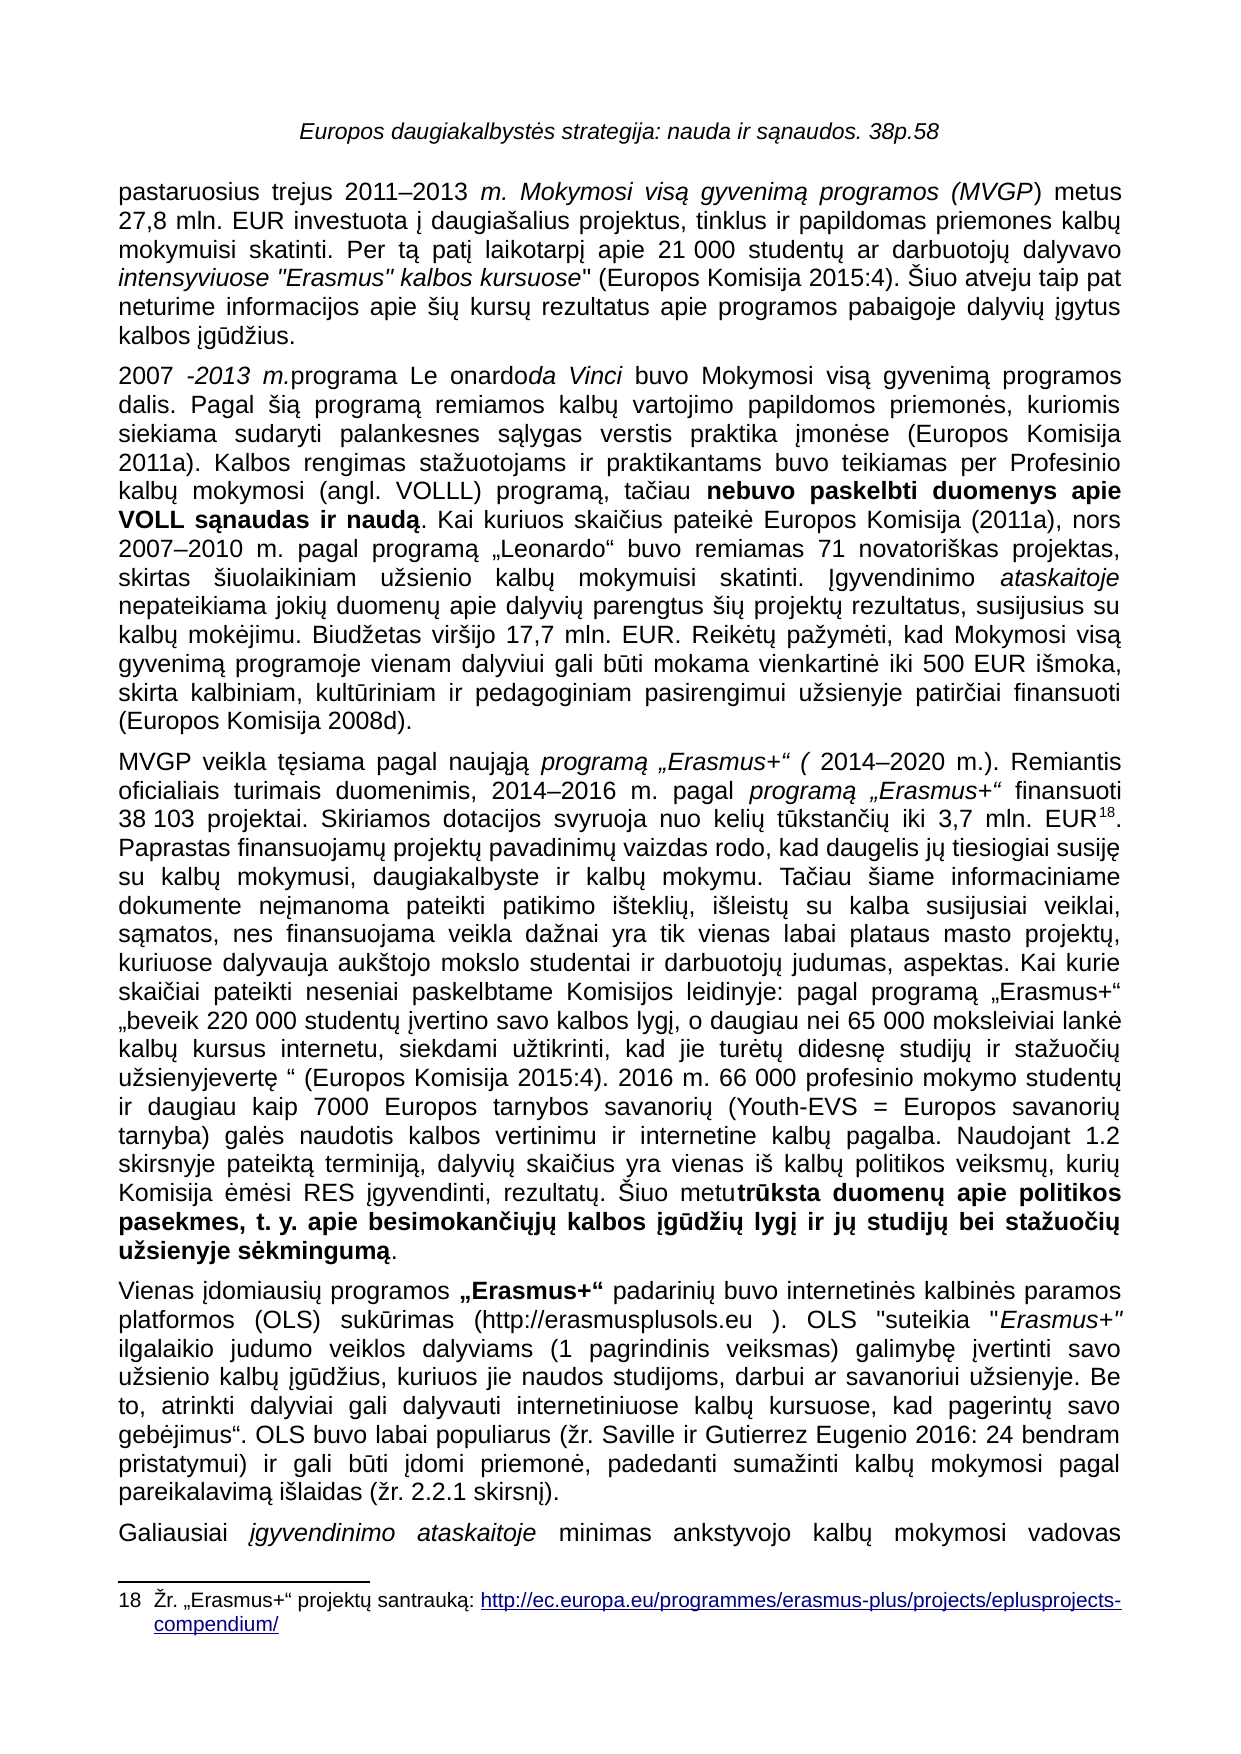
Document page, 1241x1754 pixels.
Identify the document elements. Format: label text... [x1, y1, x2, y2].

text 2007 -2013 m.programa Le onardoda Vinci buvo Mokymosi visą gyvenimą programos dalis. Pagal šią programą remiamos kalbų vartojimo papildomos priemonės, kuriomis siekiama sudaryti palankesnes sąlygas verstis praktika įmonėse (Europos Komisija 2011a). Kalbos rengimas stažuotojams ir praktikantams buvo teikiamas per Profesinio kalbų mokymosi (angl. VOLLL) programą, tačiau nebuvo paskelbti duomenys apie VOLL sąnaudas ir naudą. Kai kuriuos skaičius pateikė Europos Komisija (2011a), nors 2007–2010 m. pagal programą „Leonardo“ buvo remiamas 71 novatoriškas projektas, skirtas šiuolaikiniam užsienio kalbų mokymuisi skatinti. Įgyvendinimo ataskaitoje nepateikiama jokių duomenų apie dalyvių parengtus šių projektų rezultatus, susijusius su kalbų mokėjimu. Biudžetas viršijo 17,7 mln. EUR. Reikėtų pažymėti, kad Mokymosi visą gyvenimą programoje vienam dalyviui gali būti mokama vienkartinė iki 500 EUR išmoka, skirta kalbiniam, kultūriniam ir pedagoginiam pasirengimui užsienyje patirčiai finansuoti (Europos Komisija 2008d). [118, 361, 1122, 735]
text Žr. „Erasmus+“ projektų santrauką: http://ec.europa.eu/programmes/erasmus-plus/projects/eplusprojects-compendium/ [118, 1588, 1122, 1636]
text pastaruosius trejus 2011–2013 m. Mokymosi visą gyvenimą programos (MVGP) metus 27,8 mln. EUR investuota į daugiašalius projektus, tinklus ir papildomas priemones kalbų mokymuisi skatinti. Per tą patį laikotarpį apie 21 000 studentų ar darbuotojų dalyvavo intensyviuose "Erasmus" kalbos kursuose" (Europos Komisija 2015:4). Šiuo atveju taip pat neturime informacijos apie šių kursų rezultatus apie programos pabaigoje dalyvių įgytus kalbos įgūdžius. [118, 177, 1122, 349]
text Vienas įdomiausių programos „Erasmus+“ padarinių buvo internetinės kalbinės paramos platformos (OLS) sukūrimas (http://erasmusplusols.eu ). OLS "suteikia "Erasmus+" ilgalaikio judumo veiklos dalyviams (1 pagrindinis veiksmas) galimybę įvertinti savo užsienio kalbų įgūdžius, kuriuos jie naudos studijoms, darbui ar savanoriui užsienyje. Be to, atrinkti dalyviai gali dalyvauti internetiniuose kalbų kursuose, kad pagerintų savo gebėjimus“. OLS buvo labai populiarus (žr. Saville ir Gutierrez Eugenio 2016: 24 bendram pristatymui) ir gali būti įdomi priemonė, padedanti sumažinti kalbų mokymosi pagal pareikalavimą išlaidas (žr. 2.2.1 skirsnį). [118, 1276, 1122, 1506]
text Galiausiai įgyvendinimo ataskaitoje minimas ankstyvojo kalbų mokymosi vadovas [118, 1518, 1122, 1547]
text MVGP veikla tęsiama pagal naująją programą „Erasmus+“ ( 2014–2020 m.). Remiantis oficialiais turimais duomenimis, 2014–2016 m. pagal programą „Erasmus+“ finansuoti 38 103 projektai. Skiriamos dotacijos svyruoja nuo kelių tūkstančių iki 3,7 mln. EUR. Paprastas finansuojamų projektų pavadinimų vaizdas rodo, kad daugelis jų tiesiogiai susiję su kalbų mokymusi, daugiakalbyste ir kalbų mokymu. Tačiau šiame informaciniame dokumente neįmanoma pateikti patikimo išteklių, išleistų su kalba susijusiai veiklai, sąmatos, nes finansuojama veikla dažnai yra tik vienas labai plataus masto projektų, kuriuose dalyvauja aukštojo mokslo studentai ir darbuotojų judumas, aspektas. Kai kurie skaičiai pateikti neseniai paskelbtame Komisijos leidinyje: pagal programą „Erasmus+“ „beveik 220 000 studentų įvertino savo kalbos lygį, o daugiau nei 65 000 moksleiviai lankė kalbų kursus internetu, siekdami užtikrinti, kad jie turėtų didesnę studijų ir stažuočių užsienyjevertę “ (Europos Komisija 2015:4). 2016 m. 66 000 profesinio mokymo studentų ir daugiau kaip 7000 Europos tarnybos savanorių (Youth-EVS = Europos savanorių tarnyba) galės naudotis kalbos vertinimu ir internetine kalbų pagalba. Naudojant 1.2 skirsnyje pateiktą terminiją, dalyvių skaičius yra vienas iš kalbų politikos veiksmų, kurių Komisija ėmėsi RES įgyvendinti, rezultatų. Šiuo metutrūksta duomenų apie politikos pasekmes, t. y. apie besimokančiųjų kalbos įgūdžių lygį ir jų studijų bei stažuočių užsienyje sėkmingumą. [118, 747, 1122, 1264]
